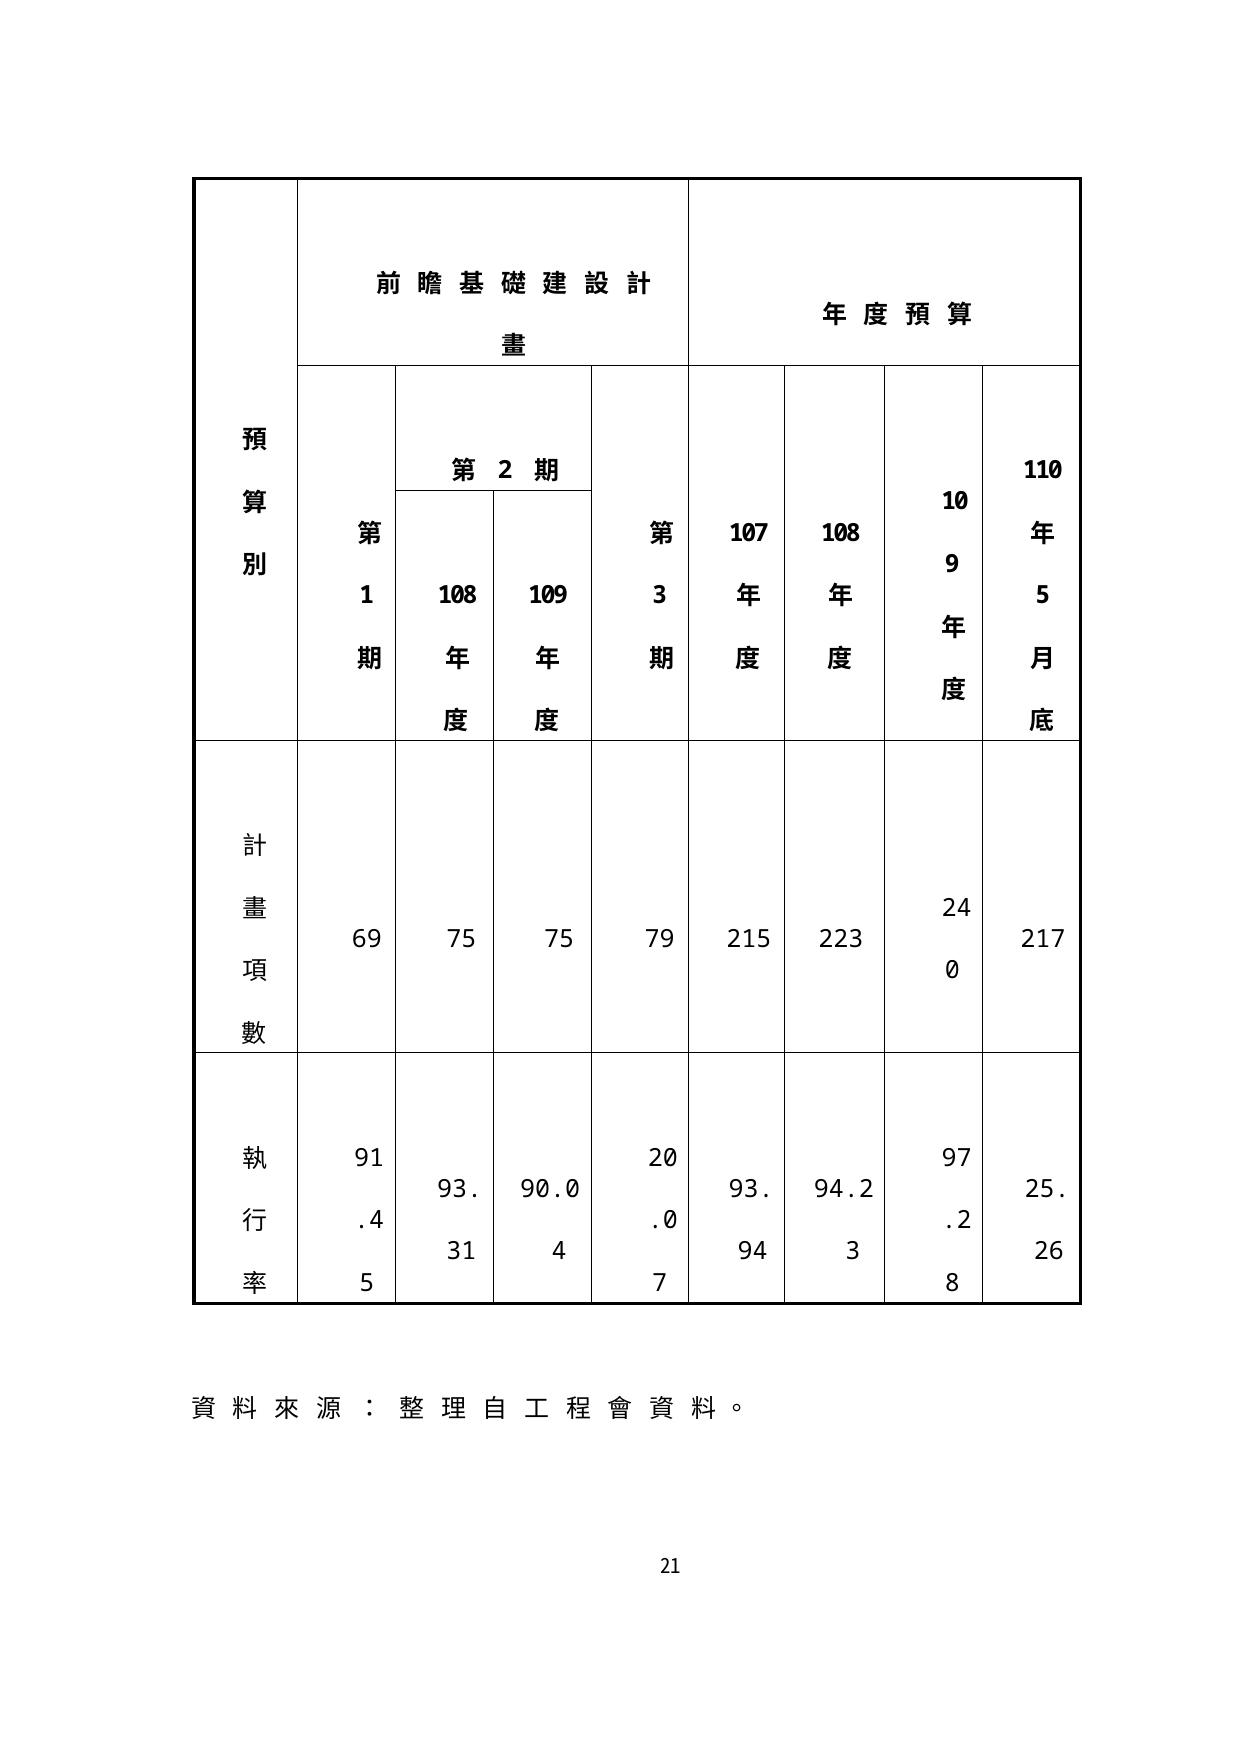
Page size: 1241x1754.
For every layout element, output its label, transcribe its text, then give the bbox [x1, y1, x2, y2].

table_cell 第3期 [592, 366, 688, 740]
table_cell 93.94 [689, 1053, 784, 1302]
table_cell 69 [298, 741, 395, 1052]
table_cell 108年度 [396, 491, 493, 740]
table_header 前瞻基礎建設計畫 [298, 180, 688, 365]
table_cell 25.26 [983, 1053, 1079, 1302]
table_cell 107年度 [689, 366, 784, 740]
table_cell 93.31 [396, 1053, 493, 1302]
table_cell 94.23 [785, 1053, 884, 1302]
table_header 年度預算 [689, 180, 1079, 365]
table_cell 75 [396, 741, 493, 1052]
table_cell 108年度 [785, 366, 884, 740]
table_cell 217 [983, 741, 1079, 1052]
table_cell 91.45 [298, 1053, 395, 1302]
table_cell 240 [885, 741, 982, 1052]
table_cell 109年度 [494, 491, 591, 740]
table_cell 20.07 [592, 1053, 688, 1302]
table_cell 計畫項數 [196, 741, 297, 1052]
table_cell 110年5月底 [983, 366, 1079, 740]
table_cell 75 [494, 741, 591, 1052]
table_cell 第1期 [298, 366, 395, 740]
table_cell 223 [785, 741, 884, 1052]
table_cell 第2期 [396, 366, 591, 490]
text 資料來源：整理自工程會資料。 [183, 1365, 1058, 1427]
table_cell 90.04 [494, 1053, 591, 1302]
table_cell 執行率 [196, 1053, 297, 1302]
table_cell 109年度 [885, 366, 982, 740]
table_cell 215 [689, 741, 784, 1052]
table_cell 97.28 [885, 1053, 982, 1302]
table_header 預算別 [196, 180, 297, 740]
table_cell 79 [592, 741, 688, 1052]
